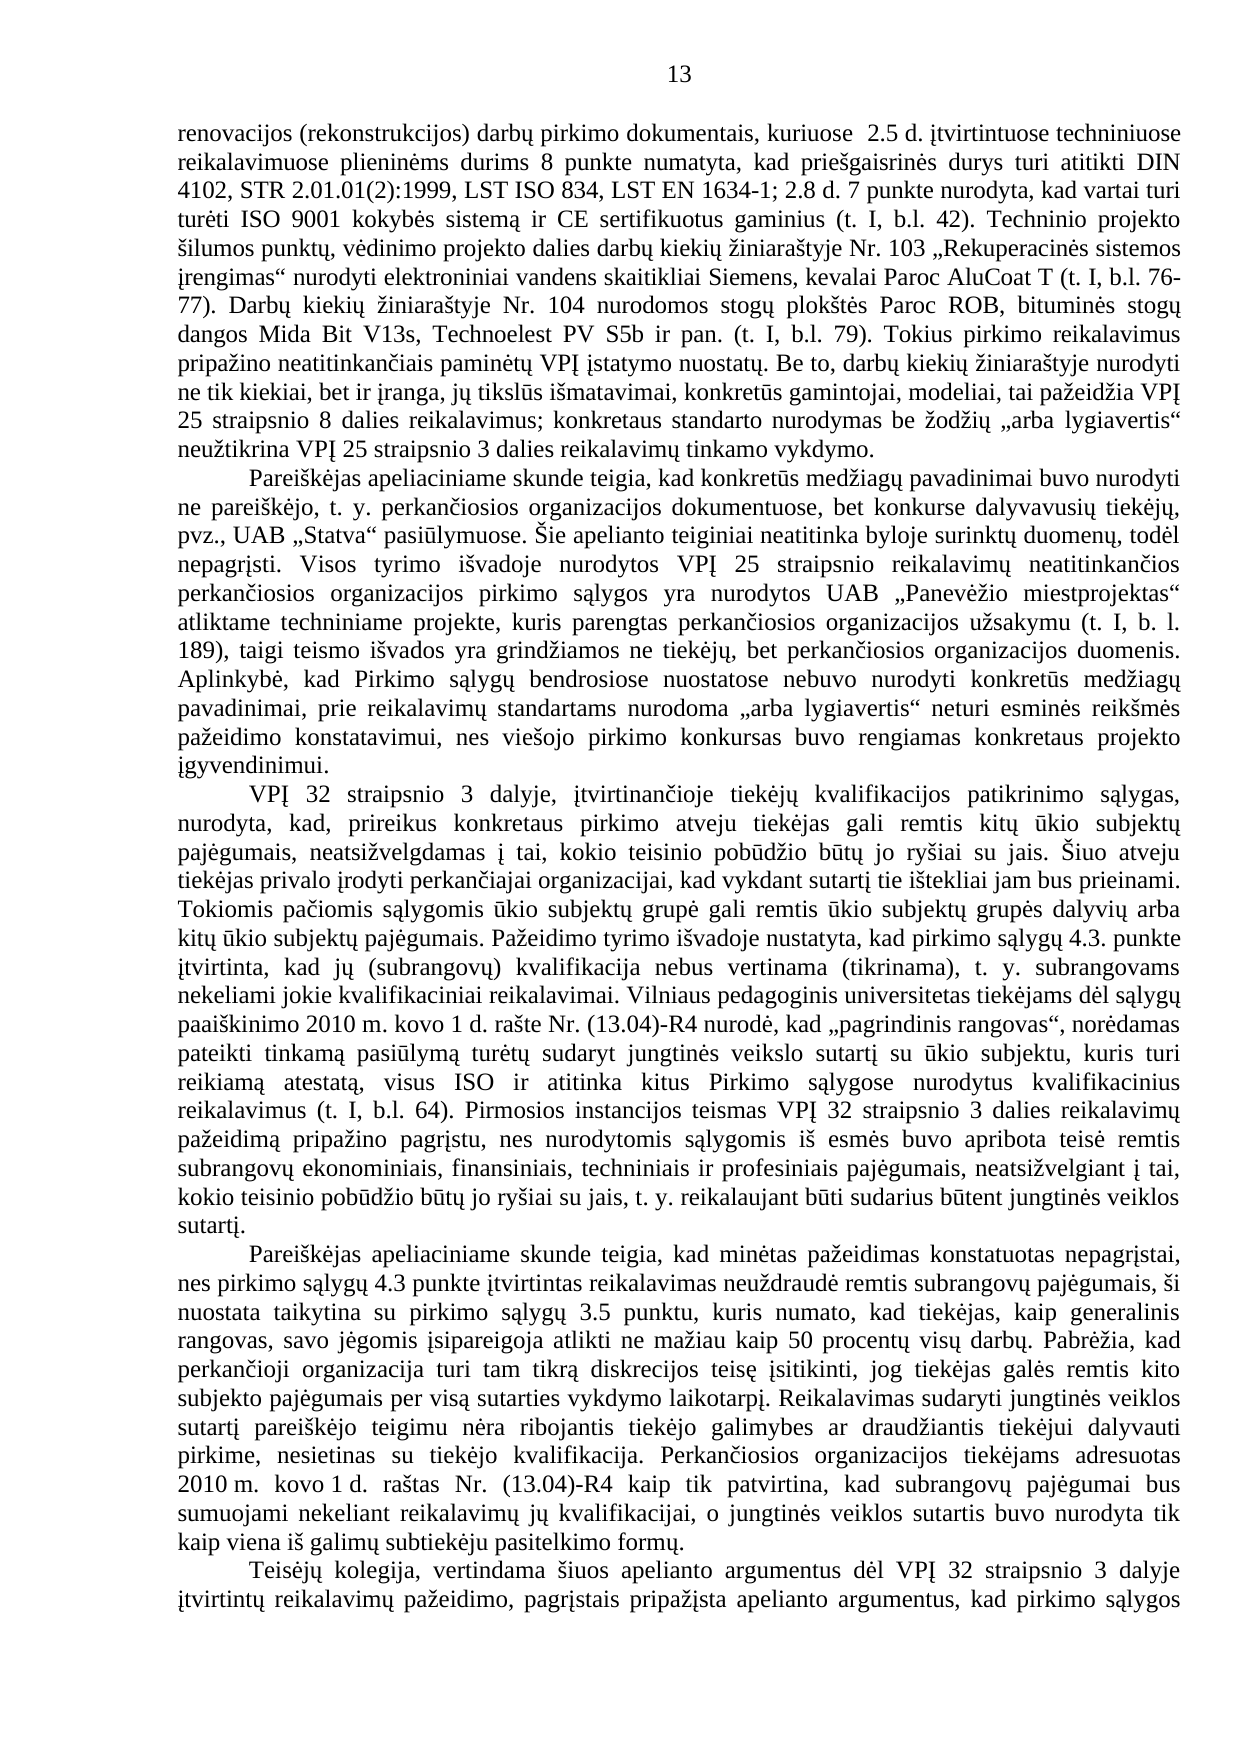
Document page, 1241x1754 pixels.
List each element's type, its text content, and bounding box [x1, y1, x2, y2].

text Pareiškėjas apeliaciniame skunde teigia, kad minėtas pažeidimas konstatuotas nepagrįstai, nes pirkimo sąlygų 4.3 punkte įtvirtintas reikalavimas neuždraudė remtis subrangovų pajėgumais, ši nuostata taikytina su pirkimo sąlygų 3.5 punktu, kuris numato, kad tiekėjas, kaip generalinis rangovas, savo jėgomis įsipareigoja atlikti ne mažiau kaip 50 procentų visų darbų. Pabrėžia, kad perkančioji organizacija turi tam tikrą diskrecijos teisę įsitikinti, jog tiekėjas galės remtis kito subjekto pajėgumais per visą sutarties vykdymo laikotarpį. Reikalavimas sudaryti jungtinės veiklos sutartį pareiškėjo teigimu nėra ribojantis tiekėjo galimybes ar draudžiantis tiekėjui dalyvauti pirkime, nesietinas su tiekėjo kvalifikacija. Perkančiosios organizacijos tiekėjams adresuotas 2010 m. kovo 1 d. raštas Nr. (13.04)-R4 kaip tik patvirtina, kad subrangovų pajėgumai bus sumuojami nekeliant reikalavimų jų kvalifikacijai, o jungtinės veiklos sutartis buvo nurodyta tik kaip viena iš galimų subtiekėju pasitelkimo formų. [177, 1239, 1181, 1556]
text Pareiškėjas apeliaciniame skunde teigia, kad konkretūs medžiagų pavadinimai buvo nurodyti ne pareiškėjo, t. y. perkančiosios organizacijos dokumentuose, bet konkurse dalyvavusių tiekėjų, pvz., UAB „Statva“ pasiūlymuose. Šie apelianto teiginiai neatitinka byloje surinktų duomenų, todėl nepagrįsti. Visos tyrimo išvadoje nurodytos VPĮ 25 straipsnio reikalavimų neatitinkančios perkančiosios organizacijos pirkimo sąlygos yra nurodytos UAB „Panevėžio miestprojektas“ atliktame techniniame projekte, kuris parengtas perkančiosios organizacijos užsakymu (t. I, b. l. 189), taigi teismo išvados yra grindžiamos ne tiekėjų, bet perkančiosios organizacijos duomenis. Aplinkybė, kad Pirkimo sąlygų bendrosiose nuostatose nebuvo nurodyti konkretūs medžiagų pavadinimai, prie reikalavimų standartams nurodoma „arba lygiavertis“ neturi esminės reikšmės pažeidimo konstatavimui, nes viešojo pirkimo konkursas buvo rengiamas konkretaus projekto įgyvendinimui. [177, 463, 1181, 779]
text VPĮ 32 straipsnio 3 dalyje, įtvirtinančioje tiekėjų kvalifikacijos patikrinimo sąlygas, nurodyta, kad, prireikus konkretaus pirkimo atveju tiekėjas gali remtis kitų ūkio subjektų pajėgumais, neatsižvelgdamas į tai, kokio teisinio pobūdžio būtų jo ryšiai su jais. Šiuo atveju tiekėjas privalo įrodyti perkančiajai organizacijai, kad vykdant sutartį tie ištekliai jam bus prieinami. Tokiomis pačiomis sąlygomis ūkio subjektų grupė gali remtis ūkio subjektų grupės dalyvių arba kitų ūkio subjektų pajėgumais. Pažeidimo tyrimo išvadoje nustatyta, kad pirkimo sąlygų 4.3. punkte įtvirtinta, kad jų (subrangovų) kvalifikacija nebus vertinama (tikrinama), t. y. subrangovams nekeliami jokie kvalifikaciniai reikalavimai. Vilniaus pedagoginis universitetas tiekėjams dėl sąlygų paaiškinimo 2010 m. kovo 1 d. rašte Nr. (13.04)-R4 nurodė, kad „pagrindinis rangovas“, norėdamas pateikti tinkamą pasiūlymą turėtų sudaryt jungtinės veikslo sutartį su ūkio subjektu, kuris turi reikiamą atestatą, visus ISO ir atitinka kitus Pirkimo sąlygose nurodytus kvalifikacinius reikalavimus (t. I, b.l. 64). Pirmosios instancijos teismas VPĮ 32 straipsnio 3 dalies reikalavimų pažeidimą pripažino pagrįstu, nes nurodytomis sąlygomis iš esmės buvo apribota teisė remtis subrangovų ekonominiais, finansiniais, techniniais ir profesiniais pajėgumais, neatsižvelgiant į tai, kokio teisinio pobūdžio būtų jo ryšiai su jais, t. y. reikalaujant būti sudarius būtent jungtinės veiklos sutartį. [177, 779, 1181, 1239]
text renovacijos (rekonstrukcijos) darbų pirkimo dokumentais, kuriuose 2.5 d. įtvirtintuose techniniuose reikalavimuose plieninėms durims 8 punkte numatyta, kad priešgaisrinės durys turi atitikti DIN 4102, STR 2.01.01(2):1999, LST ISO 834, LST EN 1634-1; 2.8 d. 7 punkte nurodyta, kad vartai turi turėti ISO 9001 kokybės sistemą ir CE sertifikuotus gaminius (t. I, b.l. 42). Techninio projekto šilumos punktų, vėdinimo projekto dalies darbų kiekių žiniaraštyje Nr. 103 „Rekuperacinės sistemos įrengimas“ nurodyti elektroniniai vandens skaitikliai Siemens, kevalai Paroc AluCoat T (t. I, b.l. 76-77). Darbų kiekių žiniaraštyje Nr. 104 nurodomos stogų plokštės Paroc ROB, bituminės stogų dangos Mida Bit V13s, Technoelest PV S5b ir pan. (t. I, b.l. 79). Tokius pirkimo reikalavimus pripažino neatitinkančiais paminėtų VPĮ įstatymo nuostatų. Be to, darbų kiekių žiniaraštyje nurodyti ne tik kiekiai, bet ir įranga, jų tikslūs išmatavimai, konkretūs gamintojai, modeliai, tai pažeidžia VPĮ 25 straipsnio 8 dalies reikalavimus; konkretaus standarto nurodymas be žodžių „arba lygiavertis“ neužtikrina VPĮ 25 straipsnio 3 dalies reikalavimų tinkamo vykdymo. [177, 118, 1181, 463]
text Teisėjų kolegija, vertindama šiuos apelianto argumentus dėl VPĮ 32 straipsnio 3 dalyje įtvirtintų reikalavimų pažeidimo, pagrįstais pripažįsta apelianto argumentus, kad pirkimo sąlygos [177, 1556, 1181, 1613]
